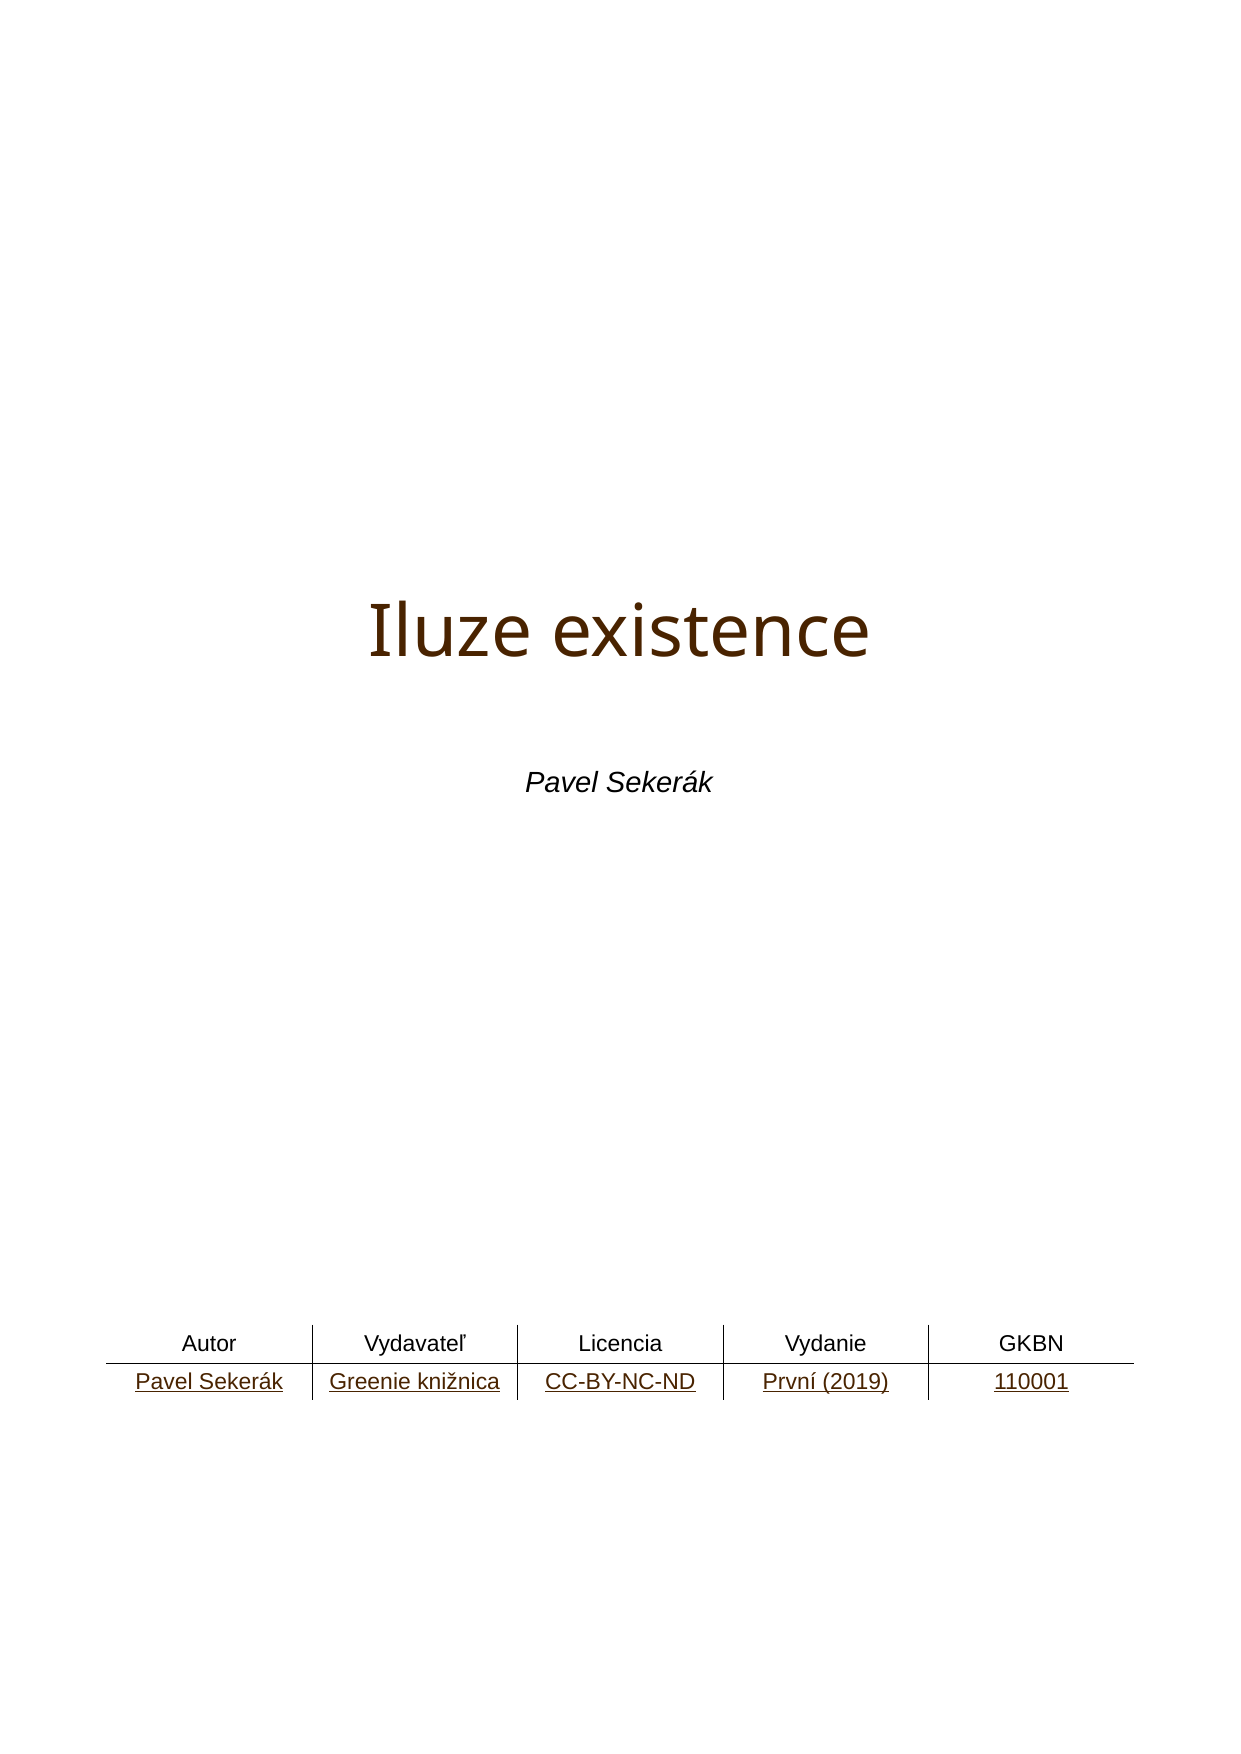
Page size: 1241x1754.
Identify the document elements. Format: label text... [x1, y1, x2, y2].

table_header Licencia [518, 1325, 723, 1362]
table_cell CC-BY-NC-ND [518, 1364, 723, 1400]
table_header Autor [106, 1325, 312, 1362]
table_header Vydavateľ [313, 1325, 517, 1362]
subtitle Pavel Sekerák [106, 765, 1134, 799]
table_cell Greenie knižnica [313, 1364, 517, 1400]
table_cell První (2019) [724, 1364, 928, 1400]
subtitle Iluze existence [106, 579, 1134, 678]
table_header GKBN [929, 1325, 1134, 1362]
table_cell 110001 [929, 1364, 1134, 1400]
table_cell Pavel Sekerák [106, 1364, 312, 1400]
table_header Vydanie [724, 1325, 928, 1362]
